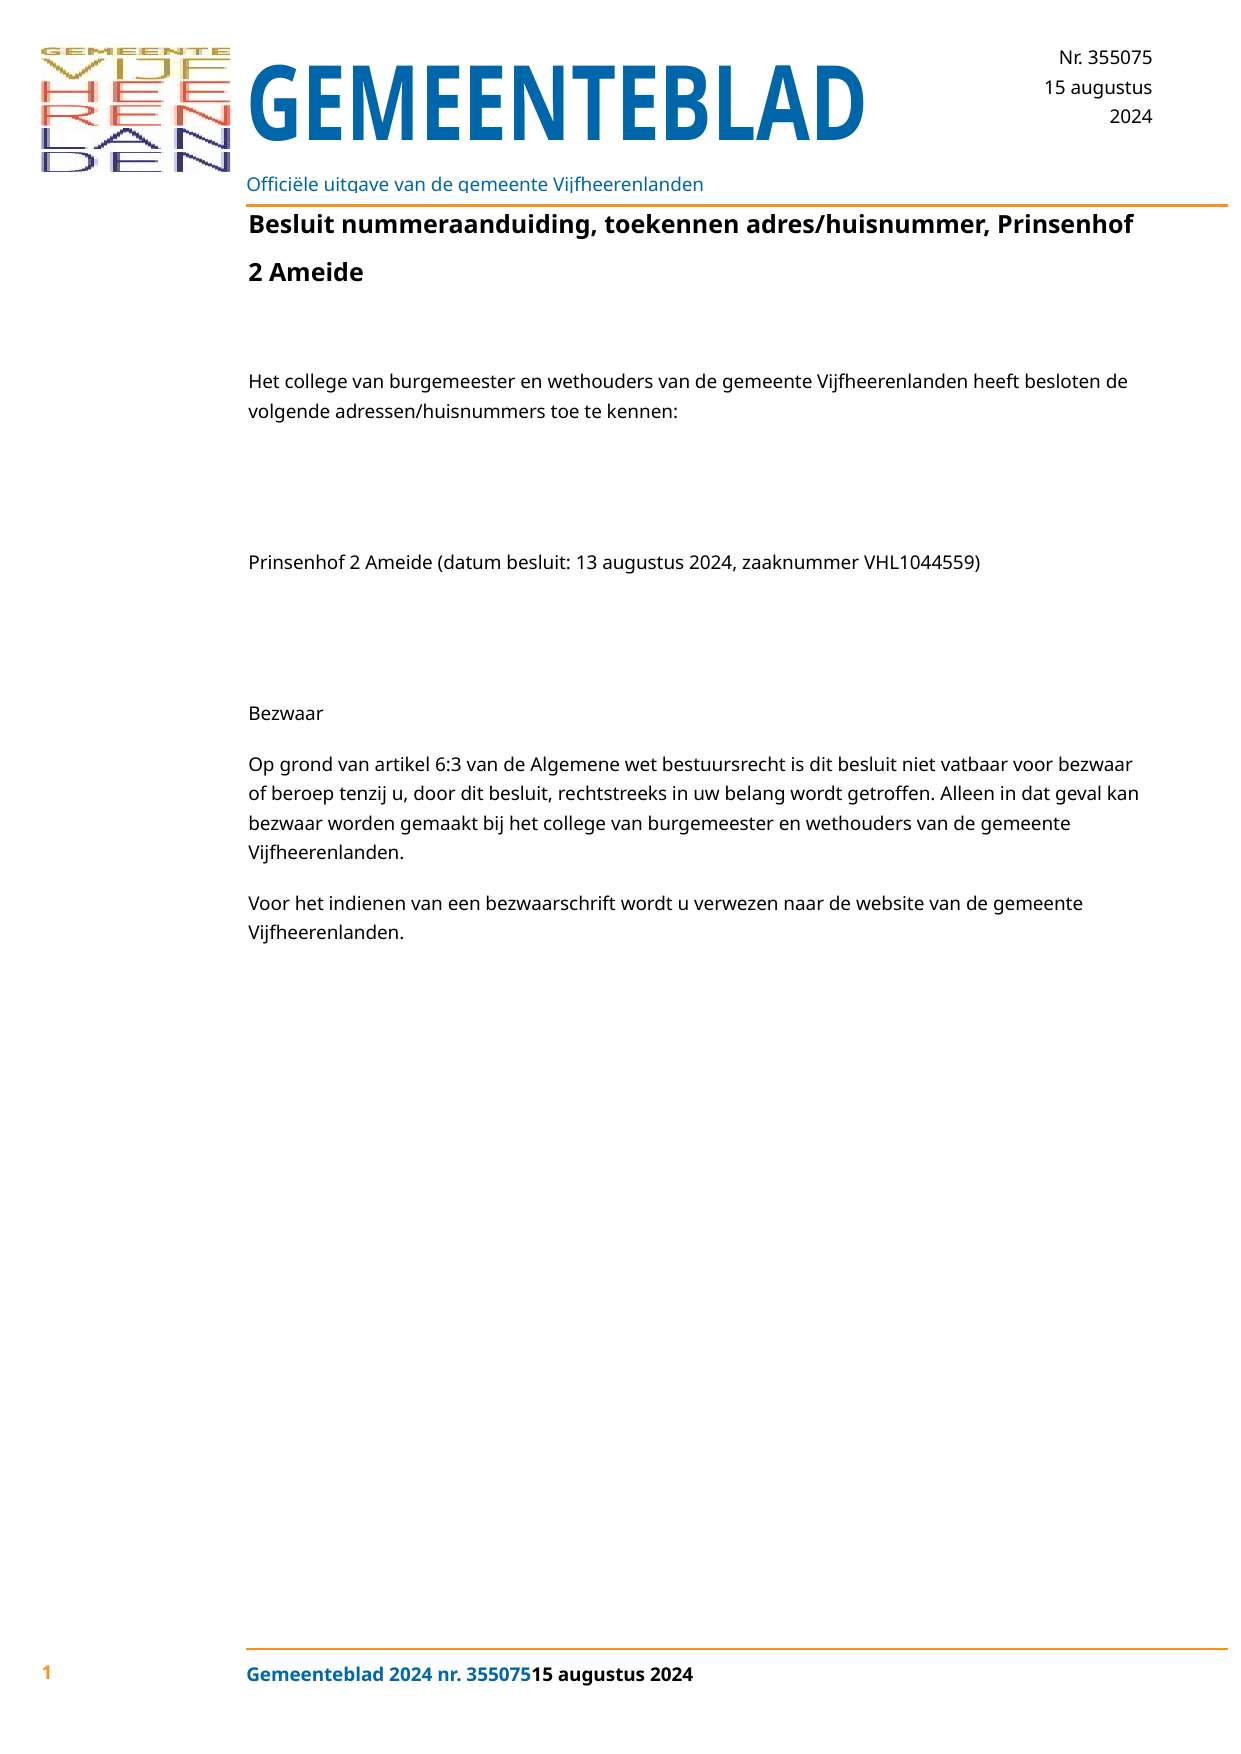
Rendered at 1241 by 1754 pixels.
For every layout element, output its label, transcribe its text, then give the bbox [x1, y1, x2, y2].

text Voor het indienen van een bezwaarschrift wordt u verwezen naar de website van de gemeente Vijfheerenlanden. [248, 890, 1152, 945]
text Prinsenhof 2 Ameide (datum besluit: 13 augustus 2024, zaaknummer VHL1044559) [248, 549, 1152, 575]
text Het college van burgemeester en wethouders van de gemeente Vijfheerenlanden heeft besloten de volgende adressen/huisnummers toe te kennen: [248, 368, 1152, 424]
text Besluit nummeraanduiding, toekennen adres/huisnummer, Prinsenhof 2 Ameide [248, 207, 1152, 288]
text Op grond van artikel 6:3 van de Algemene wet bestuursrecht is dit besluit niet vatbaar voor bezwaar of beroep tenzij u, door dit besluit, rechtstreeks in uw belang wordt getroffen. Alleen in dat geval kan bezwaar worden gemaakt bij het college van burgemeester en wethouders van de gemeente Vijfheerenlanden. [248, 751, 1152, 865]
text Bezwaar [248, 700, 1152, 726]
picture [41, 47, 231, 172]
